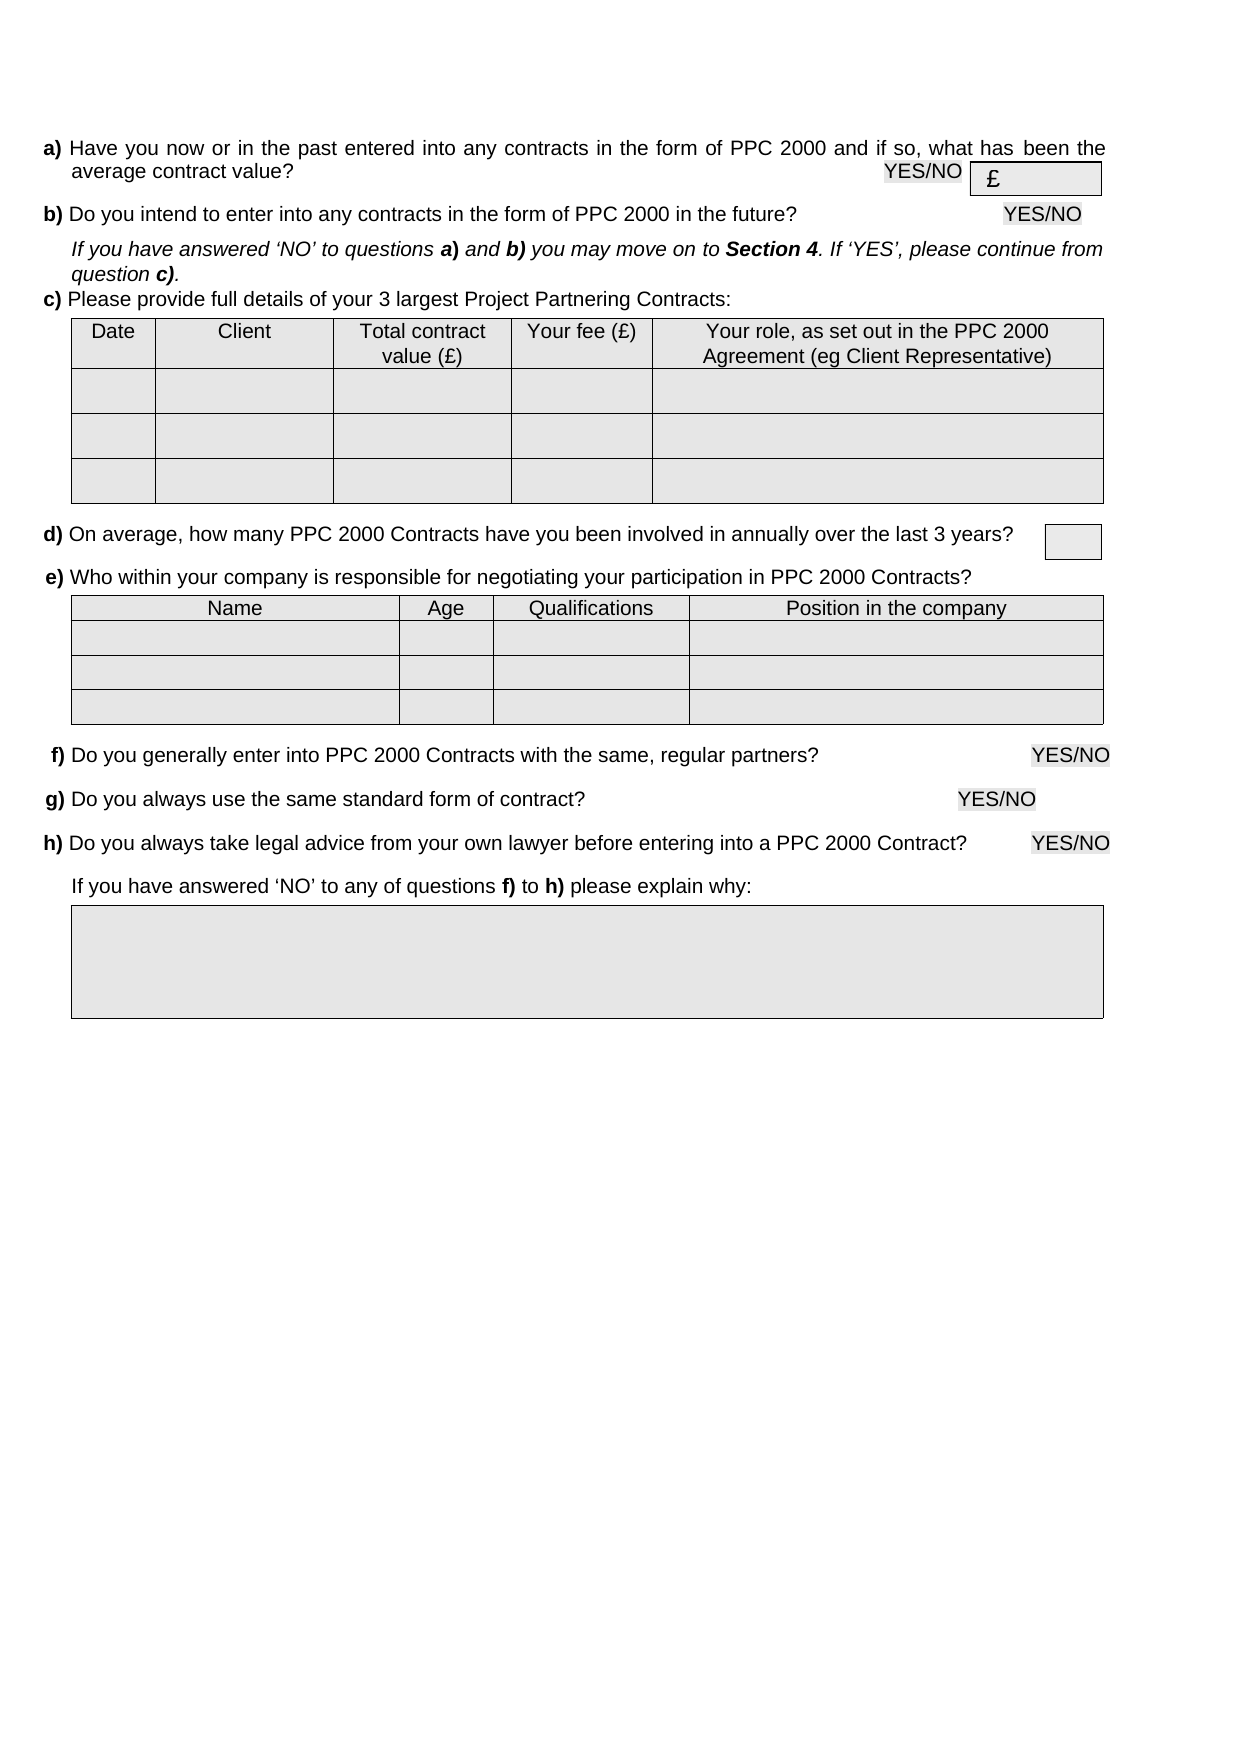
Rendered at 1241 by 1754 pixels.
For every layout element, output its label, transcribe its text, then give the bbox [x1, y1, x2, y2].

table_cell [512, 414, 652, 458]
table_cell [72, 414, 155, 458]
text £ [986, 171, 990, 187]
table_cell [494, 656, 689, 689]
table_cell [512, 369, 652, 413]
table_cell [494, 690, 689, 724]
table_cell [334, 459, 511, 503]
table_cell [653, 414, 1103, 458]
text £ [990, 171, 1086, 187]
table_cell [690, 656, 1103, 689]
table_cell [512, 459, 652, 503]
table_cell [72, 690, 399, 724]
text b) Do you intend to enter into any contracts in the form of PPC 2000 in the future? YES/NO [43, 202, 1122, 225]
text h) Do you always take legal advice from your own lawyer before entering into a PPC 2000 Contract? YES/NO [43, 830, 1122, 855]
table_cell [334, 414, 511, 458]
table_cell [653, 369, 1103, 413]
table_header Qualifications [494, 596, 689, 620]
table_header Date [72, 319, 155, 368]
table_header Client [156, 319, 333, 368]
table_header Your fee (£) [512, 319, 652, 368]
table_cell [156, 369, 333, 413]
text f) Do you generally enter into PPC 2000 Contracts with the same, regular partners? YES/NO [34, 743, 1122, 768]
table_cell [72, 459, 155, 503]
table_cell [400, 621, 493, 655]
text c) Please provide full details of your 3 largest Project Partnering Contracts: [43, 287, 1122, 312]
table_header Position in the company [690, 596, 1103, 620]
text If you have answered ‘NO’ to any of questions f) to h) please explain why: [71, 874, 1122, 899]
table_cell [156, 414, 333, 458]
text a) Have you now or in the past entered into any contracts in the form of PPC 2000 and if so, what has been the average contract value? YES/NO [43, 137, 1106, 183]
table_header Your role, as set out in the PPC 2000 Agreement (eg Client Representative) [653, 319, 1103, 368]
text e) Who within your company is responsible for negotiating your participation in PPC 2000 Contracts? [34, 564, 1122, 589]
text If you have answered ‘NO’ to questions a) and b) you may move on to Section 4. If ‘YES’, please continue from question c). [71, 237, 1106, 287]
table_cell [690, 621, 1103, 655]
table_cell [156, 459, 333, 503]
table_cell [653, 459, 1103, 503]
table_cell [400, 690, 493, 724]
table_header Name [72, 596, 399, 620]
table_cell [690, 690, 1103, 724]
table_cell [494, 621, 689, 655]
table_cell [72, 656, 399, 689]
table_cell [334, 369, 511, 413]
table_cell [72, 621, 399, 655]
table_cell [72, 369, 155, 413]
table_cell [400, 656, 493, 689]
table_header Age [400, 596, 493, 620]
table_header [72, 906, 1103, 1018]
table_header Total contract value (£) [334, 319, 511, 368]
text d) On average, how many PPC 2000 Contracts have you been involved in annually over the last 3 years? [43, 522, 1122, 545]
text g) Do you always use the same standard form of contract? YES/NO [34, 786, 1122, 811]
